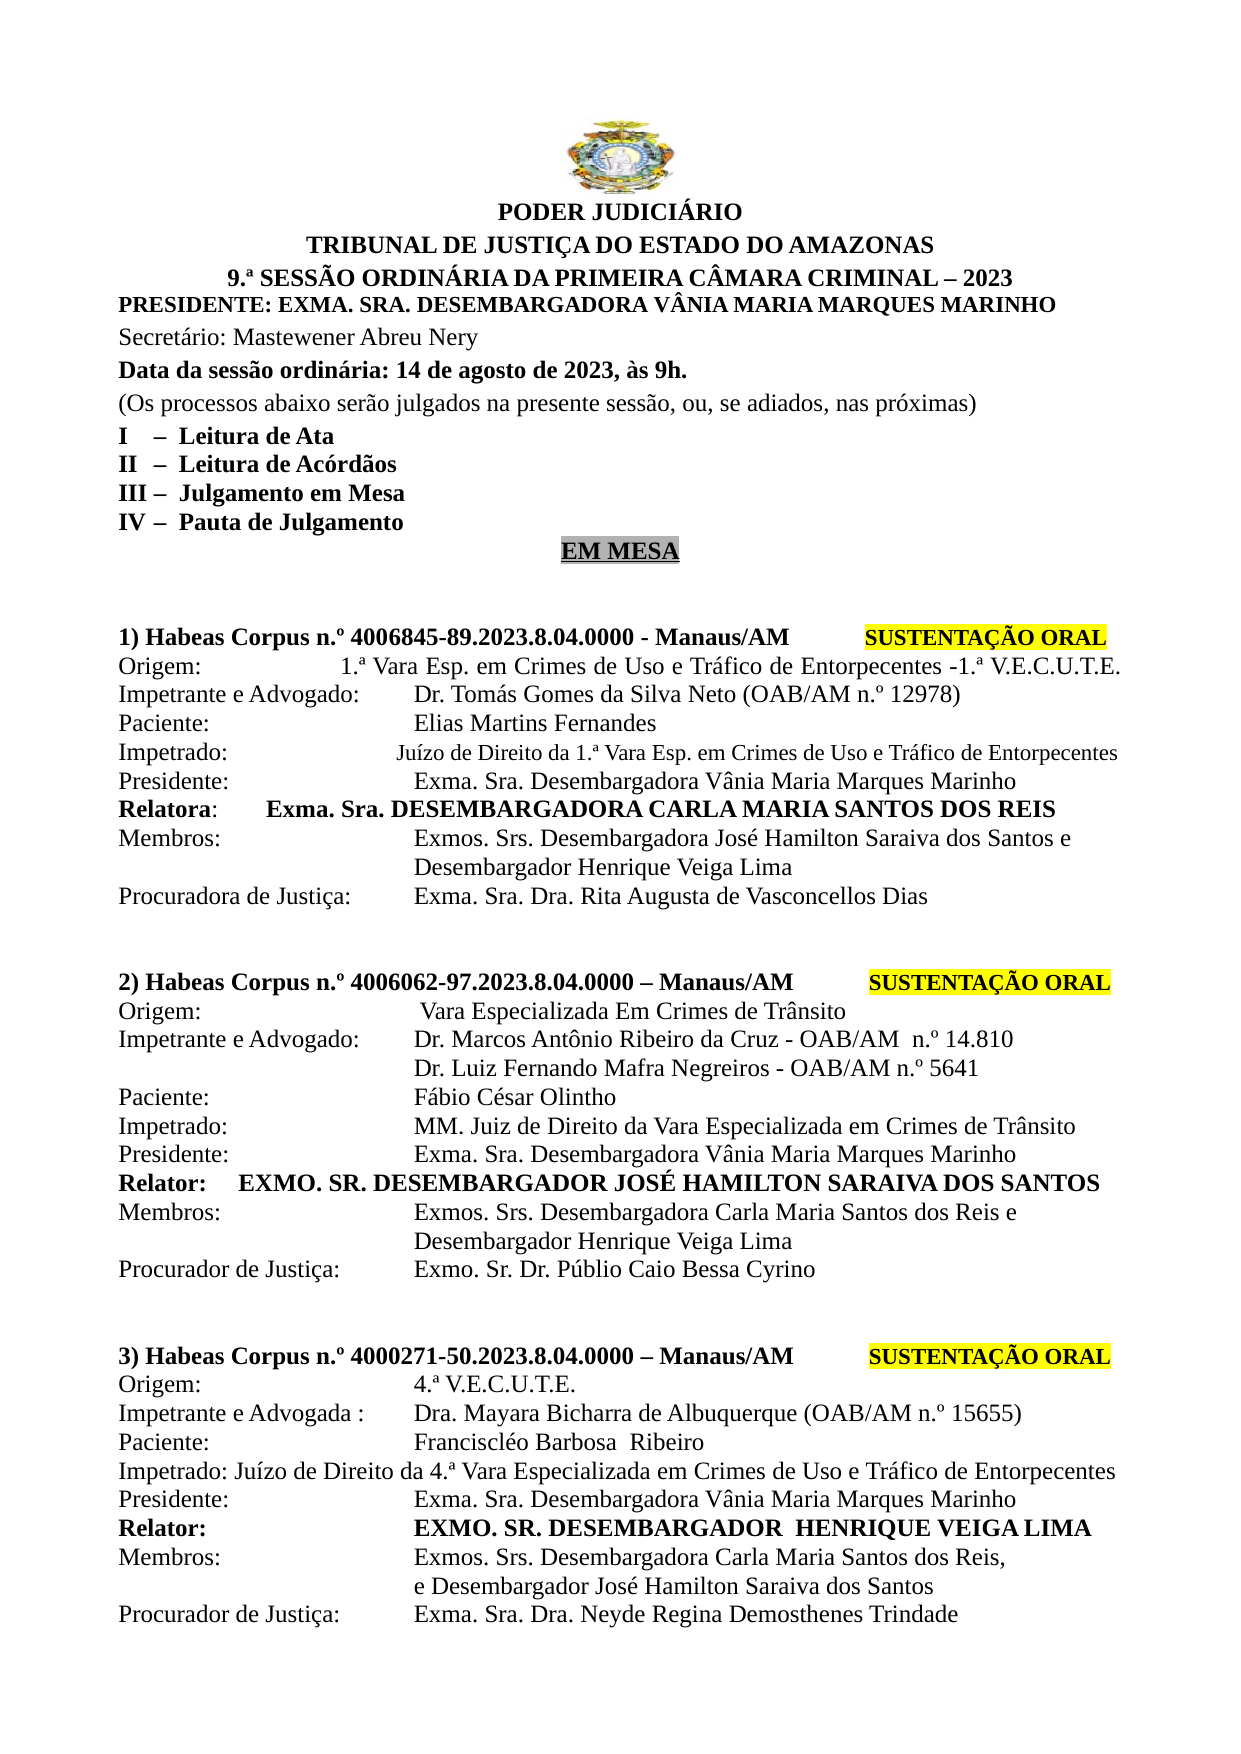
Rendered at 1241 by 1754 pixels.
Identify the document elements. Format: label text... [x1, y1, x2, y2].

text PRESIDENTE: EXMA. SRA. DESEMBARGADORA VÂNIA MARIA MARQUES MARINHO [118, 292, 1122, 318]
text Origem: 4.ª V.E.C.U.T.E. [118, 1369, 1122, 1398]
picture [562, 118, 679, 197]
text Impetrado: Juízo de Direito da 1.ª Vara Esp. em Crimes de Uso e Tráfico de Entorpecentes [118, 737, 1122, 766]
text Relator: EXMO. SR. DESEMBARGADOR HENRIQUE VEIGA LIMA [118, 1513, 1122, 1542]
text Presidente: Exma. Sra. Desembargadora Vânia Maria Marques Marinho [118, 1484, 1122, 1513]
text Relator: EXMO. SR. DESEMBARGADOR JOSÉ HAMILTON SARAIVA DOS SANTOS [118, 1168, 1122, 1197]
text Desembargador Henrique Veiga Lima [118, 1226, 1122, 1254]
text (Os processos abaixo serão julgados na presente sessão, ou, se adiados, nas próximas) [118, 388, 1122, 417]
text 2) Habeas Corpus n.º 4006062-97.2023.8.04.0000 – Manaus/AM SUSTENTAÇÃO ORAL [118, 967, 1122, 996]
text EM MESA [118, 536, 1122, 564]
text Paciente: Elias Martins Fernandes [118, 708, 1122, 737]
text Dr. Luiz Fernando Mafra Negreiros - OAB/AM n.º 5641 [118, 1053, 1122, 1082]
text PODER JUDICIÁRIO [118, 197, 1122, 226]
text Procurador de Justiça: Exma. Sra. Dra. Neyde Regina Demosthenes Trindade [118, 1599, 1122, 1628]
text e Desembargador José Hamilton Saraiva dos Santos [340, 1571, 1122, 1599]
text Origem: 1.ª Vara Esp. em Crimes de Uso e Tráfico de Entorpecentes -1.ª V.E.C.U.T.E. Impetrante e Advogado: Dr. Tomás Gomes da Silva Neto (OAB/AM n.º 12978) [118, 651, 1122, 708]
text II – Leitura de Acórdãos [118, 449, 1122, 478]
text Desembargador Henrique Veiga Lima [118, 852, 1122, 881]
text I – Leitura de Ata [118, 421, 1122, 449]
text Procurador de Justiça: Exmo. Sr. Dr. Públio Caio Bessa Cyrino [118, 1254, 1122, 1283]
text Secretário: Mastewener Abreu Nery [118, 322, 1122, 351]
text TRIBUNAL DE JUSTIÇA DO ESTADO DO AMAZONAS [118, 230, 1122, 258]
text Membros: Exmos. Srs. Desembargadora Carla Maria Santos dos Reis e [118, 1197, 1122, 1226]
text 1) Habeas Corpus n.º 4006845-89.2023.8.04.0000 - Manaus/AM SUSTENTAÇÃO ORAL [118, 622, 1122, 651]
text Presidente: Exma. Sra. Desembargadora Vânia Maria Marques Marinho [118, 766, 1122, 794]
text Paciente: Fábio César Olintho [118, 1082, 1122, 1111]
text III – Julgamento em Mesa [118, 478, 1122, 507]
text Presidente: Exma. Sra. Desembargadora Vânia Maria Marques Marinho [118, 1139, 1122, 1168]
text Paciente: Franciscléo Barbosa Ribeiro [118, 1427, 1122, 1456]
text 3) Habeas Corpus n.º 4000271-50.2023.8.04.0000 – Manaus/AM SUSTENTAÇÃO ORAL [118, 1341, 1122, 1369]
text 9.ª SESSÃO ORDINÁRIA DA PRIMEIRA CÂMARA CRIMINAL – 2023 [118, 263, 1122, 292]
text Membros: Exmos. Srs. Desembargadora José Hamilton Saraiva dos Santos e [118, 823, 1122, 852]
text Impetrante e Advogado: Dr. Marcos Antônio Ribeiro da Cruz - OAB/AM n.º 14.810 [118, 1024, 1122, 1053]
text Data da sessão ordinária: 14 de agosto de 2023, às 9h. [118, 355, 1122, 383]
text Membros: Exmos. Srs. Desembargadora Carla Maria Santos dos Reis, [118, 1542, 1122, 1571]
text Origem: Vara Especializada Em Crimes de Trânsito [118, 996, 1122, 1024]
text Impetrado: Juízo de Direito da 4.ª Vara Especializada em Crimes de Uso e Tráfico de Entorpecentes [118, 1456, 1122, 1484]
text Impetrante e Advogada : Dra. Mayara Bicharra de Albuquerque (OAB/AM n.º 15655) [118, 1398, 1122, 1427]
text Relatora: Exma. Sra. DESEMBARGADORA CARLA MARIA SANTOS DOS REIS [118, 794, 1122, 823]
text Impetrado: MM. Juiz de Direito da Vara Especializada em Crimes de Trânsito [118, 1111, 1122, 1139]
text Procuradora de Justiça: Exma. Sra. Dra. Rita Augusta de Vasconcellos Dias [118, 881, 1122, 909]
text IV – Pauta de Julgamento [118, 507, 1122, 536]
